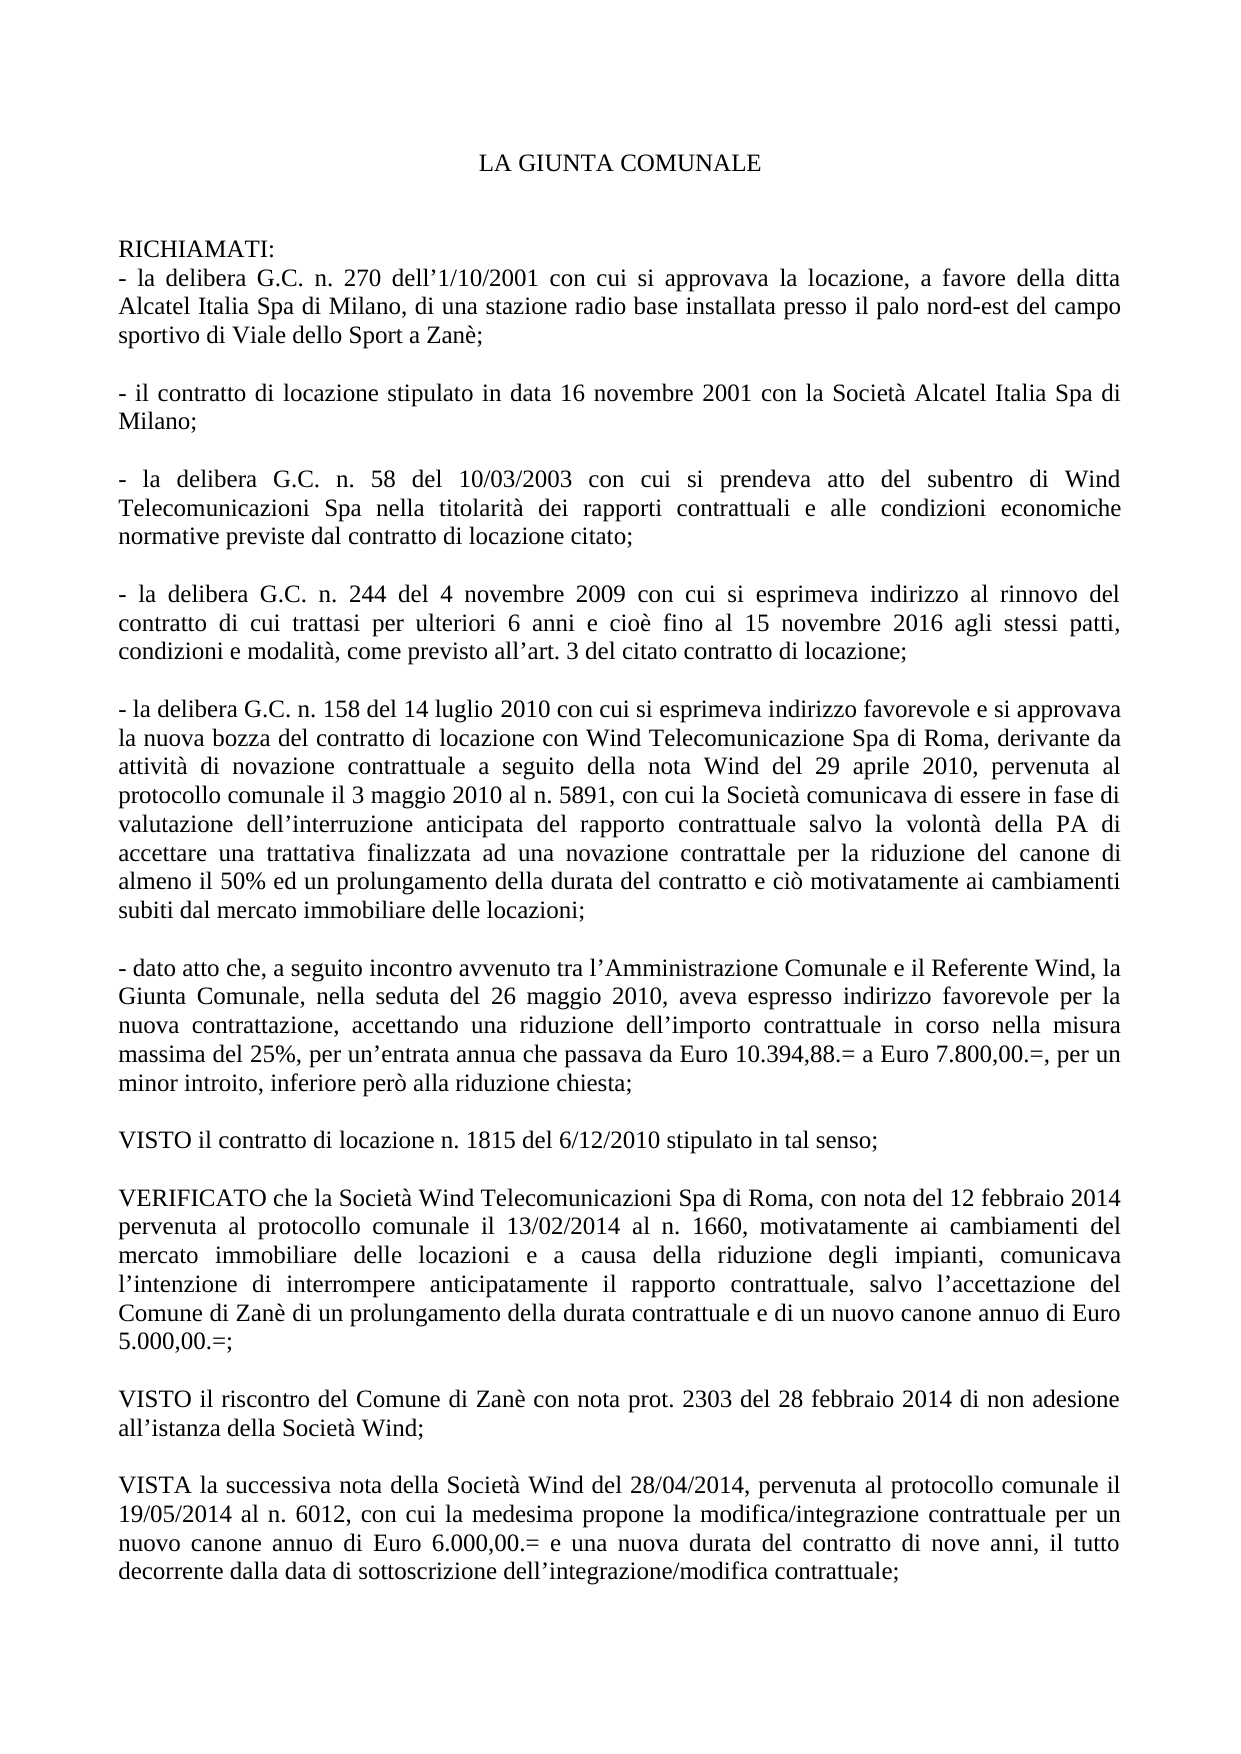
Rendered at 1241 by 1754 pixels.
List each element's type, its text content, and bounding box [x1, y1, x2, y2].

text LA GIUNTA COMUNALE [118, 148, 1122, 176]
text - la delibera G.C. n. 158 del 14 luglio 2010 con cui si esprimeva indirizzo favorevole e si approvava la nuova bozza del contratto di locazione con Wind Telecomunicazione Spa di Roma, derivante da attività di novazione contrattuale a seguito della nota Wind del 29 aprile 2010, pervenuta al protocollo comunale il 3 maggio 2010 al n. 5891, con cui la Società comunicava di essere in fase di valutazione dell’interruzione anticipata del rapporto contrattuale salvo la volontà della PA di accettare una trattativa finalizzata ad una novazione contrattale per la riduzione del canone di almeno il 50% ed un prolungamento della durata del contratto e ciò motivatamente ai cambiamenti subiti dal mercato immobiliare delle locazioni; [118, 694, 1122, 924]
text RICHIAMATI: [118, 234, 1122, 263]
text - la delibera G.C. n. 244 del 4 novembre 2009 con cui si esprimeva indirizzo al rinnovo del contratto di cui trattasi per ulteriori 6 anni e cioè fino al 15 novembre 2016 agli stessi patti, condizioni e modalità, come previsto all’art. 3 del citato contratto di locazione; [118, 579, 1122, 665]
text - la delibera G.C. n. 270 dell’1/10/2001 con cui si approvava la locazione, a favore della ditta Alcatel Italia Spa di Milano, di una stazione radio base installata presso il palo nord-est del campo sportivo di Viale dello Sport a Zanè; [118, 263, 1122, 349]
text VISTO il riscontro del Comune di Zanè con nota prot. 2303 del 28 febbraio 2014 di non adesione all’istanza della Società Wind; [118, 1384, 1122, 1441]
text VERIFICATO che la Società Wind Telecomunicazioni Spa di Roma, con nota del 12 febbraio 2014 pervenuta al protocollo comunale il 13/02/2014 al n. 1660, motivatamente ai cambiamenti del mercato immobiliare delle locazioni e a causa della riduzione degli impianti, comunicava l’intenzione di interrompere anticipatamente il rapporto contrattuale, salvo l’accettazione del Comune di Zanè di un prolungamento della durata contrattuale e di un nuovo canone annuo di Euro 5.000,00.=; [118, 1183, 1122, 1355]
text - il contratto di locazione stipulato in data 16 novembre 2001 con la Società Alcatel Italia Spa di Milano; [118, 378, 1122, 435]
text - la delibera G.C. n. 58 del 10/03/2003 con cui si prendeva atto del subentro di Wind Telecomunicazioni Spa nella titolarità dei rapporti contrattuali e alle condizioni economiche normative previste dal contratto di locazione citato; [118, 464, 1122, 550]
text VISTO il contratto di locazione n. 1815 del 6/12/2010 stipulato in tal senso; [118, 1125, 1122, 1154]
text - dato atto che, a seguito incontro avvenuto tra l’Amministrazione Comunale e il Referente Wind, la Giunta Comunale, nella seduta del 26 maggio 2010, aveva espresso indirizzo favorevole per la nuova contrattazione, accettando una riduzione dell’importo contrattuale in corso nella misura massima del 25%, per un’entrata annua che passava da Euro 10.394,88.= a Euro 7.800,00.=, per un minor introito, inferiore però alla riduzione chiesta; [118, 953, 1122, 1096]
text VISTA la successiva nota della Società Wind del 28/04/2014, pervenuta al protocollo comunale il 19/05/2014 al n. 6012, con cui la medesima propone la modifica/integrazione contrattuale per un nuovo canone annuo di Euro 6.000,00.= e una nuova durata del contratto di nove anni, il tutto decorrente dalla data di sottoscrizione dell’integrazione/modifica contrattuale; [118, 1470, 1122, 1585]
